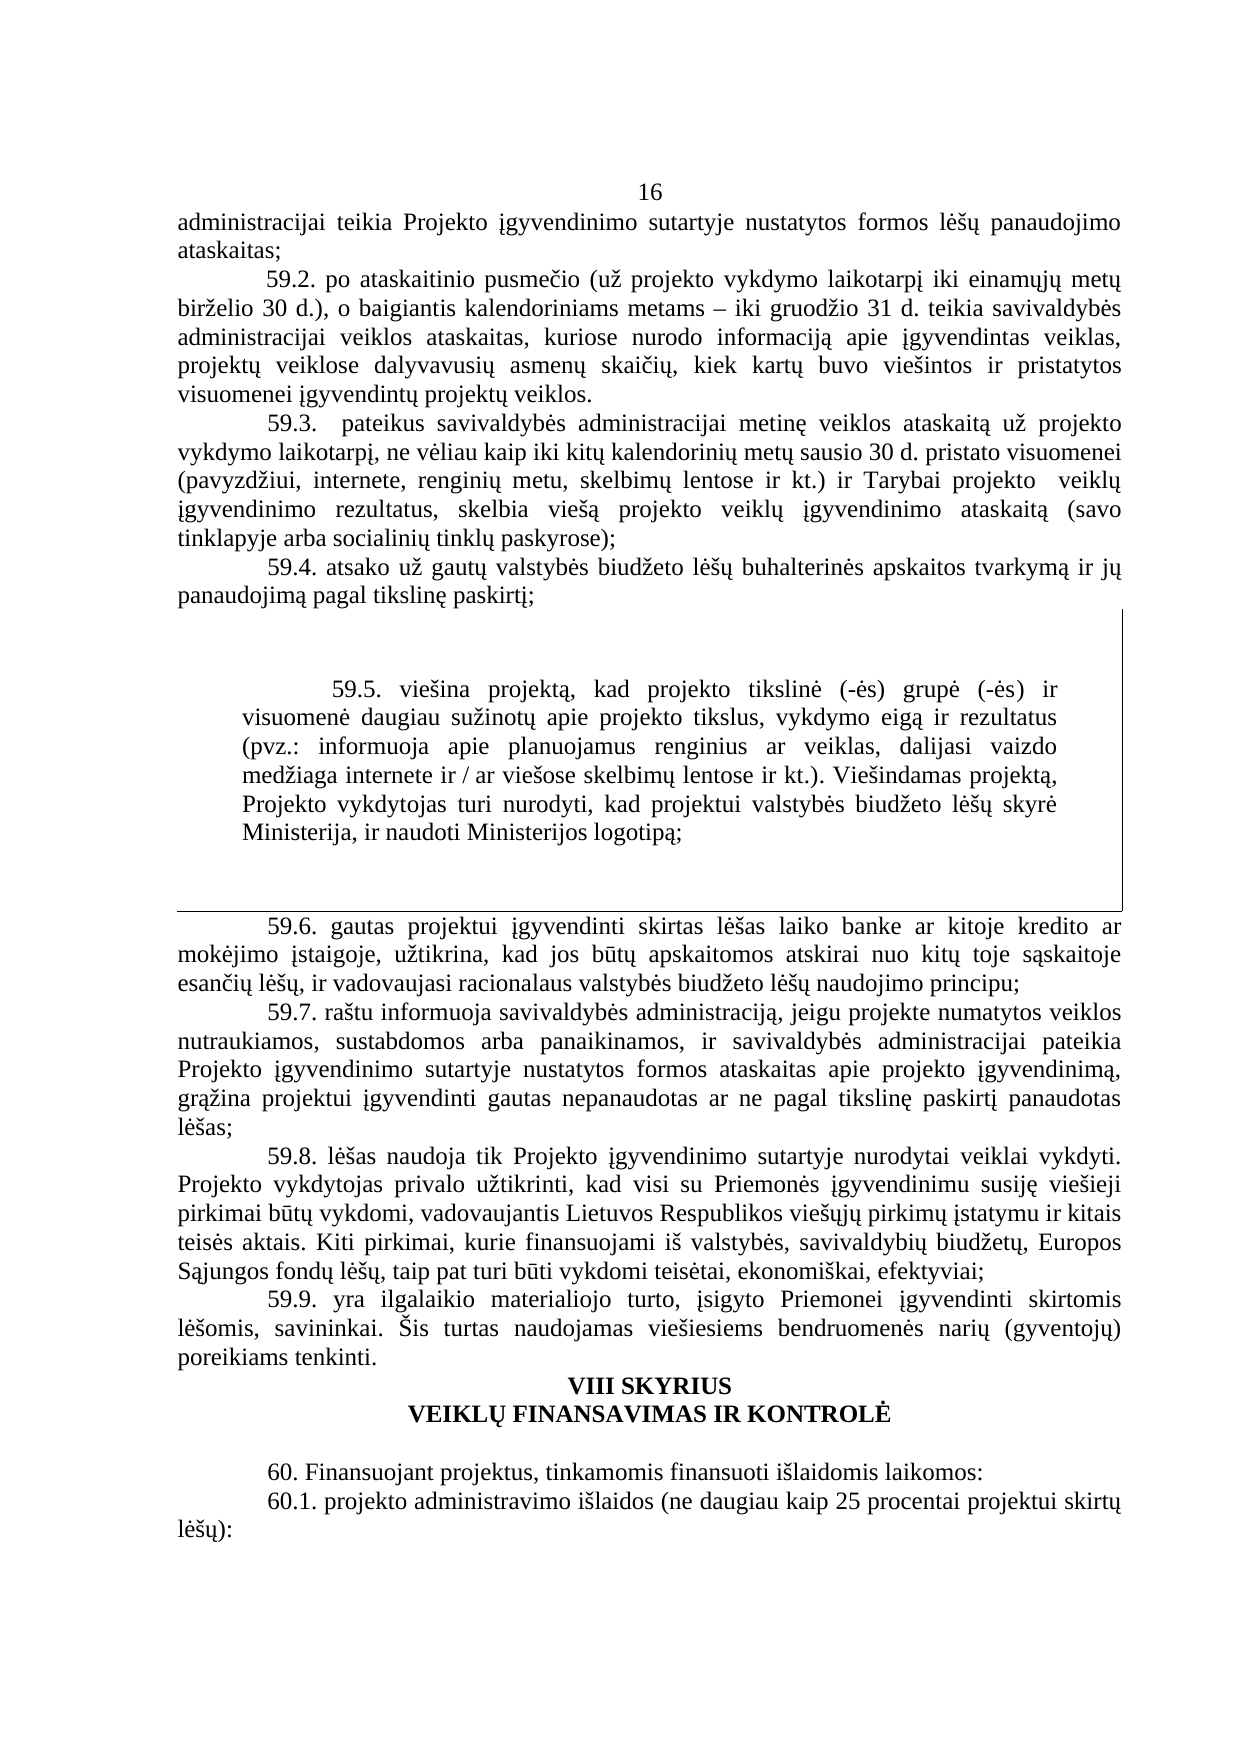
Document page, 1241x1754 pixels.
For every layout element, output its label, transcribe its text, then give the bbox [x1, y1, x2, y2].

text 60. Finansuojant projektus, tinkamomis finansuoti išlaidomis laikomos: [177, 1457, 1122, 1486]
text 60.1. projekto administravimo išlaidos (ne daugiau kaip 25 procentai projektui skirtų lėšų): [177, 1486, 1122, 1543]
text 59.9. yra ilgalaikio materialiojo turto, įsigyto Priemonei įgyvendinti skirtomis lėšomis, savininkai. Šis turtas naudojamas viešiesiems bendruomenės narių (gyventojų) poreikiams tenkinti. [177, 1284, 1122, 1371]
text 59.5. viešina projektą, kad projekto tikslinė (-ės) grupė (-ės) ir visuomenė daugiau sužinotų apie projekto tikslus, vykdymo eigą ir rezultatus (pvz.: informuoja apie planuojamus renginius ar veiklas, dalijasi vaizdo medžiaga internete ir / ar viešose skelbimų lentose ir kt.). Viešindamas projektą, Projekto vykdytojas turi nurodyti, kad projektui valstybės biudžeto lėšų skyrė Ministerija, ir naudoti Ministerijos logotipą; [177, 609, 1122, 911]
text VEIKLŲ FINANSAVIMAS IR KONTROLĖ [177, 1399, 1122, 1428]
text 59.4. atsako už gautų valstybės biudžeto lėšų buhalterinės apskaitos tvarkymą ir jų panaudojimą pagal tikslinę paskirtį; [177, 552, 1122, 609]
text 59.3. pateikus savivaldybės administracijai metinę veiklos ataskaitą už projekto vykdymo laikotarpį, ne vėliau kaip iki kitų kalendorinių metų sausio 30 d. pristato visuomenei (pavyzdžiui, internete, renginių metu, skelbimų lentose ir kt.) ir Tarybai projekto veiklų įgyvendinimo rezultatus, skelbia viešą projekto veiklų įgyvendinimo ataskaitą (savo tinklapyje arba socialinių tinklų paskyrose); [177, 408, 1122, 552]
text 59.8. lėšas naudoja tik Projekto įgyvendinimo sutartyje nurodytai veiklai vykdyti. Projekto vykdytojas privalo užtikrinti, kad visi su Priemonės įgyvendinimu susiję viešieji pirkimai būtų vykdomi, vadovaujantis Lietuvos Respublikos viešųjų pirkimų įstatymu ir kitais teisės aktais. Kiti pirkimai, kurie finansuojami iš valstybės, savivaldybių biudžetų, Europos Sąjungos fondų lėšų, taip pat turi būti vykdomi teisėtai, ekonomiškai, efektyviai; [177, 1141, 1122, 1284]
text administracijai teikia Projekto įgyvendinimo sutartyje nustatytos formos lėšų panaudojimo ataskaitas; [177, 207, 1122, 264]
text 59.2. po ataskaitinio pusmečio (už projekto vykdymo laikotarpį iki einamųjų metų birželio 30 d.), o baigiantis kalendoriniams metams – iki gruodžio 31 d. teikia savivaldybės administracijai veiklos ataskaitas, kuriose nurodo informaciją apie įgyvendintas veiklas, projektų veiklose dalyvavusių asmenų skaičių, kiek kartų buvo viešintos ir pristatytos visuomenei įgyvendintų projektų veiklos. [177, 264, 1122, 408]
text VIII SKYRIUS [177, 1371, 1122, 1399]
text 59.7. raštu informuoja savivaldybės administraciją, jeigu projekte numatytos veiklos nutraukiamos, sustabdomos arba panaikinamos, ir savivaldybės administracijai pateikia Projekto įgyvendinimo sutartyje nustatytos formos ataskaitas apie projekto įgyvendinimą, grąžina projektui įgyvendinti gautas nepanaudotas ar ne pagal tikslinę paskirtį panaudotas lėšas; [177, 997, 1122, 1141]
text 59.6. gautas projektui įgyvendinti skirtas lėšas laiko banke ar kitoje kredito ar mokėjimo įstaigoje, užtikrina, kad jos būtų apskaitomos atskirai nuo kitų toje sąskaitoje esančių lėšų, ir vadovaujasi racionalaus valstybės biudžeto lėšų naudojimo principu; [177, 911, 1122, 997]
